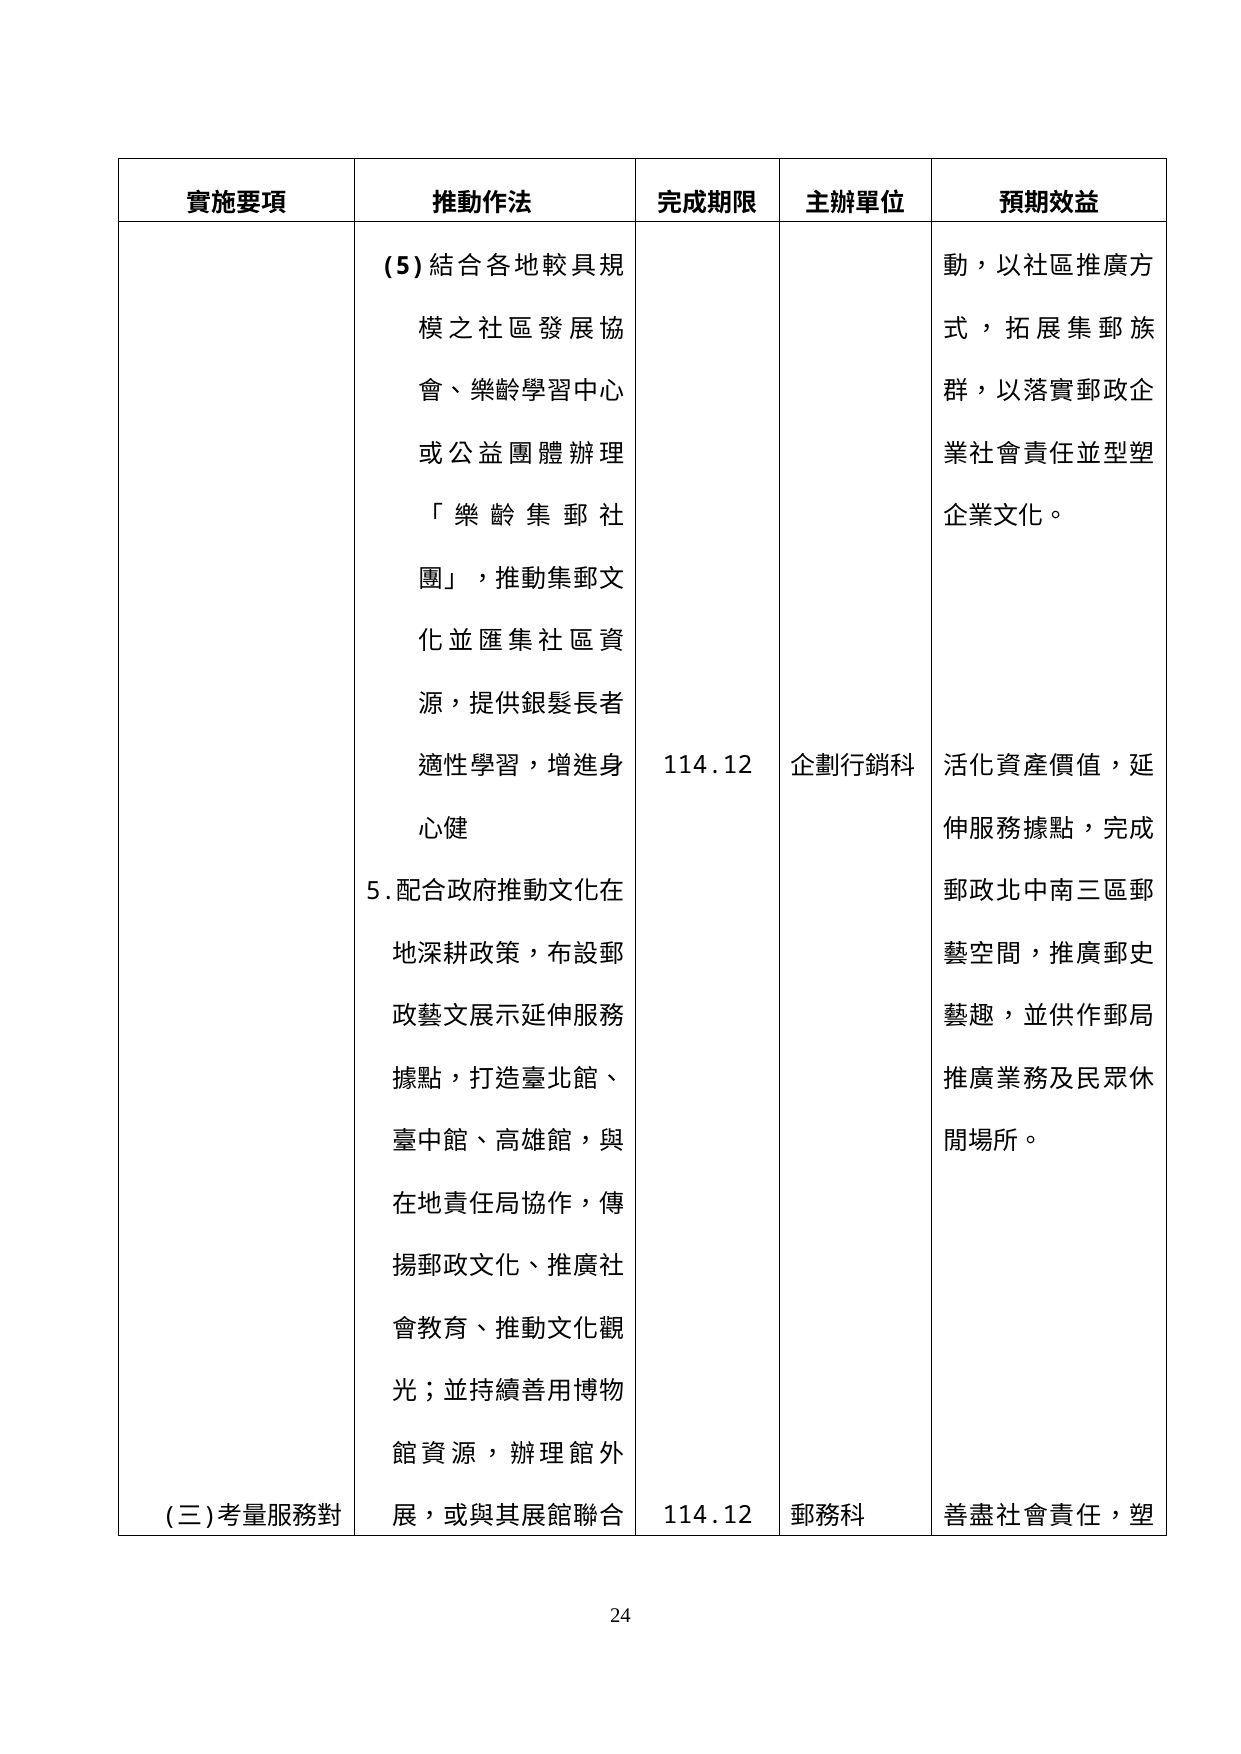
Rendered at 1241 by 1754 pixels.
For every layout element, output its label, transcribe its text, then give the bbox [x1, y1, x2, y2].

table_header 完成期限 [636, 159, 779, 221]
table_header 主辦單位 [780, 159, 931, 221]
table_header 實施要項 [119, 159, 354, 221]
table_header 預期效益 [932, 159, 1166, 221]
table_cell (三)考量服務對 [119, 222, 354, 1534]
table_header 推動作法 [355, 159, 635, 221]
table_cell (5)結合各地較具規模之社區發展協會、樂齡學習中心或公益團體辦理「樂齡集郵社團」，推動集郵文化並匯集社區資源，提供銀髮長者適性學習，增進身心健 5.配合政府推動文化在地深耕政策，布設郵政藝文展示延伸服務據點，打造臺北館、臺中館、高雄館，與在地責任局協作，傳揚郵政文化、推廣社會教育、推動文化觀光；並持續善用博物館資源，辦理館外展，或與其展館聯合 [355, 222, 635, 1534]
table_cell 114.12 114.12 [636, 222, 779, 1534]
table_cell 企劃行銷科 郵務科 [780, 222, 931, 1534]
table_cell 動，以社區推廣方式，拓展集郵族群，以落實郵政企業社會責任並型塑企業文化。 活化資產價值，延伸服務據點，完成郵政北中南三區郵藝空間，推廣郵史藝趣，並供作郵局推廣業務及民眾休閒場所。 善盡社會責任，塑 [932, 222, 1166, 1534]
